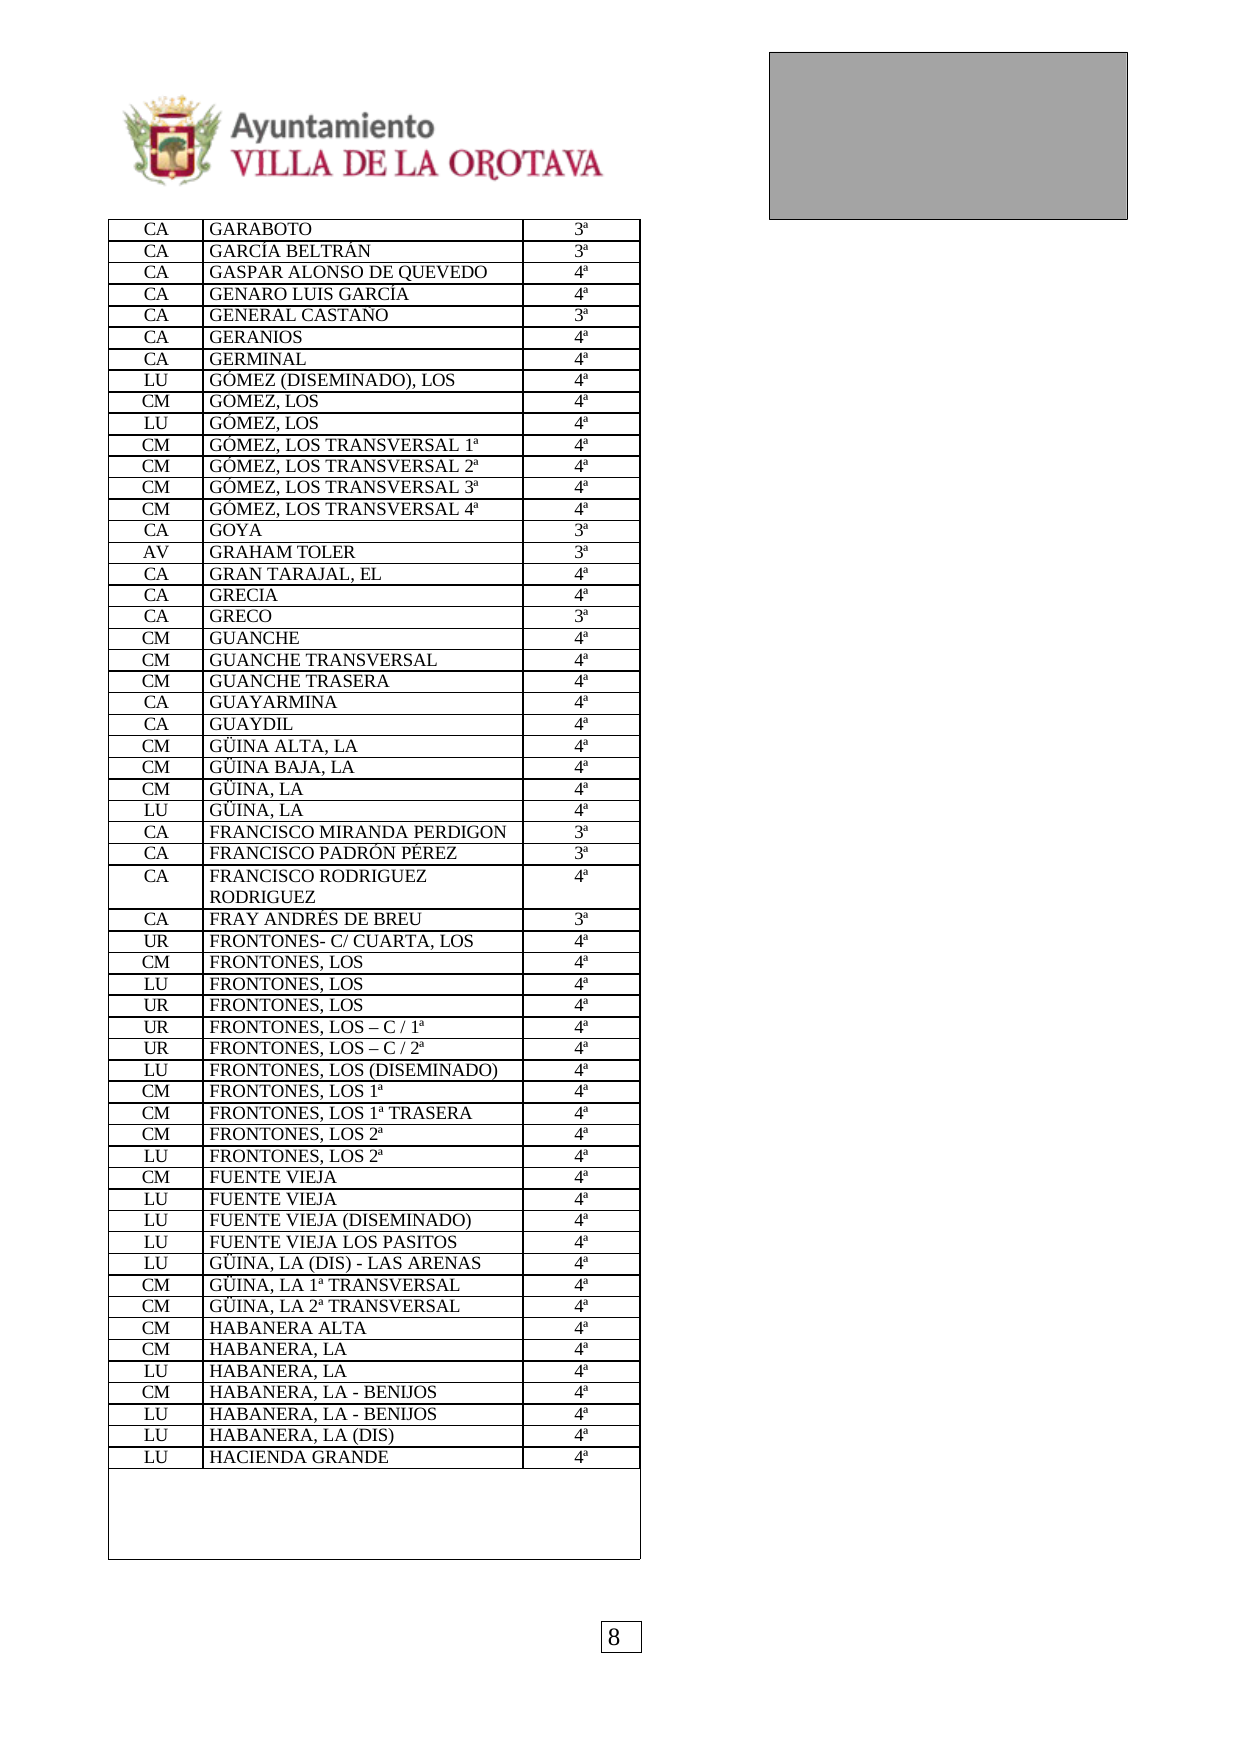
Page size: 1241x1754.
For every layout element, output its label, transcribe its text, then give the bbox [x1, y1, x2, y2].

table_cell 4ª [524, 736, 639, 756]
table_cell LU [109, 1147, 202, 1166]
table_cell GASPAR ALONSO DE QUEVEDO [204, 263, 522, 283]
table_cell GÜINA, LA (DIS) - LAS ARENAS [204, 1254, 522, 1274]
table_cell CM [109, 478, 202, 498]
table_cell CM [109, 1318, 202, 1338]
table_cell 4ª [524, 350, 639, 369]
table_cell GÜINA, LA 2ª TRANSVERSAL [204, 1297, 522, 1317]
table_cell 4ª [524, 650, 639, 670]
table_cell CA [109, 350, 202, 369]
table_cell LU [109, 1448, 202, 1468]
table_cell CM [109, 1383, 202, 1403]
table_cell 4ª [524, 780, 639, 799]
table_cell LU [109, 1426, 202, 1446]
table_cell LU [109, 975, 202, 994]
table_cell 4ª [524, 564, 639, 584]
table_cell 3ª [524, 910, 639, 930]
table_cell CA [109, 564, 202, 584]
table_cell GÜINA, LA [204, 780, 522, 799]
table_cell 4ª [524, 1018, 639, 1037]
table_cell 4ª [524, 1039, 639, 1059]
table_cell LU [109, 371, 202, 391]
table_cell 4ª [524, 693, 639, 713]
table_cell FUENTE VIEJA LOS PASITOS [204, 1232, 522, 1252]
table_cell FUENTE VIEJA [204, 1190, 522, 1209]
table_cell HACIENDA GRANDE [204, 1448, 522, 1468]
table_cell 4ª [524, 715, 639, 735]
table_cell 4ª [524, 586, 639, 606]
table_cell 4ª [524, 457, 639, 477]
table_cell HABANERA, LA - BENIJOS [204, 1383, 522, 1403]
table_cell 4ª [524, 1362, 639, 1382]
table_cell CA [109, 866, 202, 908]
table_cell GÓMEZ, LOS TRANSVERSAL 4ª [204, 500, 522, 520]
table_cell CM [109, 758, 202, 778]
table_cell 3ª [524, 307, 639, 326]
table_cell 4ª [524, 975, 639, 994]
table_cell CM [109, 736, 202, 756]
table_cell CA [109, 607, 202, 627]
table_cell CA [109, 693, 202, 713]
table_cell 4ª [524, 1340, 639, 1360]
table_cell GOYA [204, 521, 522, 541]
table_cell CA [109, 910, 202, 930]
table_cell CA [109, 307, 202, 326]
table_cell FUENTE VIEJA [204, 1168, 522, 1188]
table_cell GARCÍA BELTRÁN [204, 242, 522, 262]
table_cell LU [109, 801, 202, 821]
table_cell 3ª [524, 543, 639, 563]
table_cell HABANERA, LA - BENIJOS [204, 1405, 522, 1424]
table_cell UR [109, 996, 202, 1016]
table_cell GÓMEZ (DISEMINADO), LOS [204, 371, 522, 391]
table_cell CA [109, 521, 202, 541]
table_cell 4ª [524, 801, 639, 821]
table_cell 4ª [524, 672, 639, 692]
table_cell CA [109, 586, 202, 606]
table_cell CM [109, 672, 202, 692]
table_cell 3ª [524, 844, 639, 864]
table_cell 4ª [524, 1405, 639, 1424]
table_cell LU [109, 1190, 202, 1209]
table_cell 4ª [524, 1318, 639, 1338]
table_cell CA [109, 822, 202, 842]
table_cell GRAN TARAJAL, EL [204, 564, 522, 584]
table_header CA [109, 220, 202, 240]
table_cell CA [109, 844, 202, 864]
table_cell GÜINA ALTA, LA [204, 736, 522, 756]
table_cell CM [109, 1104, 202, 1123]
table_cell GUANCHE TRASERA [204, 672, 522, 692]
table_cell 4ª [524, 285, 639, 305]
picture [112, 73, 614, 207]
table_header 3ª [524, 220, 639, 240]
table_cell GENARO LUIS GARCÍA [204, 285, 522, 305]
table_cell FRONTONES, LOS [204, 996, 522, 1016]
table_cell GÜINA BAJA, LA [204, 758, 522, 778]
table_cell GERMINAL [204, 350, 522, 369]
table_cell 4ª [524, 1147, 639, 1166]
table_cell CA [109, 715, 202, 735]
table_cell GUAYDIL [204, 715, 522, 735]
table_cell 3ª [524, 521, 639, 541]
table_cell GUANCHE [204, 629, 522, 649]
table_cell 4ª [524, 1383, 639, 1403]
table_cell 4ª [524, 1082, 639, 1102]
table_cell 4ª [524, 500, 639, 520]
table_cell 4ª [524, 1426, 639, 1446]
table_cell GERANIOS [204, 328, 522, 348]
table_cell 4ª [524, 1061, 639, 1080]
table_cell 4ª [524, 866, 639, 908]
table_cell 4ª [524, 932, 639, 951]
table_cell CM [109, 629, 202, 649]
table_cell GÜINA, LA 1ª TRANSVERSAL [204, 1276, 522, 1296]
table_cell 4ª [524, 478, 639, 498]
table_cell LU [109, 414, 202, 434]
table_cell FRONTONES, LOS [204, 975, 522, 994]
table_cell CM [109, 1168, 202, 1188]
table_cell FRAY ANDRÉS DE BREU [204, 910, 522, 930]
table_cell FRANCISCO PADRÓN PÉREZ [204, 844, 522, 864]
table_cell 3ª [524, 242, 639, 262]
table_cell FUENTE VIEJA (DISEMINADO) [204, 1211, 522, 1231]
table_cell GÓMEZ, LOS [204, 414, 522, 434]
table_cell 4ª [524, 414, 639, 434]
table_cell CM [109, 500, 202, 520]
table_cell CM [109, 1125, 202, 1145]
table_cell UR [109, 1039, 202, 1059]
table_cell LU [109, 1254, 202, 1274]
table_cell 4ª [524, 436, 639, 455]
table_cell CM [109, 1082, 202, 1102]
table_cell 4ª [524, 1190, 639, 1209]
table_cell 4ª [524, 1297, 639, 1317]
table_cell CM [109, 953, 202, 973]
table_cell HABANERA, LA [204, 1362, 522, 1382]
table_cell LU [109, 1362, 202, 1382]
table_cell 4ª [524, 953, 639, 973]
table_cell CA [109, 242, 202, 262]
table_cell GENERAL CASTAÑO [204, 307, 522, 326]
table_cell LU [109, 1061, 202, 1080]
table_cell 4ª [524, 371, 639, 391]
table_cell FRONTONES, LOS 2ª [204, 1147, 522, 1166]
table_cell FRONTONES, LOS – C / 1ª [204, 1018, 522, 1037]
table_cell UR [109, 932, 202, 951]
table_cell CA [109, 328, 202, 348]
table_cell LU [109, 1232, 202, 1252]
table_cell GRAHAM TOLER [204, 543, 522, 563]
table_cell 4ª [524, 263, 639, 283]
table_cell CM [109, 436, 202, 455]
table_cell GUANCHE TRANSVERSAL [204, 650, 522, 670]
table_cell FRONTONES, LOS [204, 953, 522, 973]
table_cell 4ª [524, 1104, 639, 1123]
table_cell LU [109, 1405, 202, 1424]
table_cell CM [109, 780, 202, 799]
table_cell GÓMEZ, LOS TRANSVERSAL 1ª [204, 436, 522, 455]
table_cell FRONTONES, LOS 1ª TRASERA [204, 1104, 522, 1123]
table_cell GUAYARMINA [204, 693, 522, 713]
table_cell FRONTONES, LOS (DISEMINADO) [204, 1061, 522, 1080]
table_cell FRANCISCO MIRANDA PERDIGON [204, 822, 522, 842]
table_cell HABANERA, LA [204, 1340, 522, 1360]
table_cell 4ª [524, 1211, 639, 1231]
table_cell 3ª [524, 822, 639, 842]
table_cell LU [109, 1211, 202, 1231]
table_cell CM [109, 1276, 202, 1296]
table_cell CM [109, 650, 202, 670]
table_cell CA [109, 285, 202, 305]
table_cell 4ª [524, 393, 639, 412]
table_cell 4ª [524, 1232, 639, 1252]
table_cell CM [109, 393, 202, 412]
table_cell 4ª [524, 328, 639, 348]
table_cell FRONTONES, LOS – C / 2ª [204, 1039, 522, 1059]
table_cell AV [109, 543, 202, 563]
table_cell HABANERA, LA (DIS) [204, 1426, 522, 1446]
table_cell GÓMEZ, LOS TRANSVERSAL 2ª [204, 457, 522, 477]
table_cell GÜINA, LA [204, 801, 522, 821]
table_cell 4ª [524, 1125, 639, 1145]
table_cell 4ª [524, 1254, 639, 1274]
table_cell CM [109, 1340, 202, 1360]
table_cell FRANCISCO RODRIGUEZ RODRIGUEZ [204, 866, 522, 908]
table_cell GRECIA [204, 586, 522, 606]
table_cell 4ª [524, 629, 639, 649]
table_cell FRONTONES- C/ CUARTA, LOS [204, 932, 522, 951]
table_cell GÓMEZ, LOS [204, 393, 522, 412]
table_cell 4ª [524, 1448, 639, 1468]
table_header GARABOTO [204, 220, 522, 240]
table_cell UR [109, 1018, 202, 1037]
table_cell 3ª [524, 607, 639, 627]
table_cell CM [109, 1297, 202, 1317]
table_cell 4ª [524, 1276, 639, 1296]
table_cell GRECO [204, 607, 522, 627]
table_cell CA [109, 263, 202, 283]
table_cell FRONTONES, LOS 1ª [204, 1082, 522, 1102]
table_cell HABANERA ALTA [204, 1318, 522, 1338]
table_cell 4ª [524, 996, 639, 1016]
table_cell 4ª [524, 1168, 639, 1188]
table_cell CM [109, 457, 202, 477]
table_cell FRONTONES, LOS 2ª [204, 1125, 522, 1145]
table_cell GÓMEZ, LOS TRANSVERSAL 3ª [204, 478, 522, 498]
table_cell 4ª [524, 758, 639, 778]
